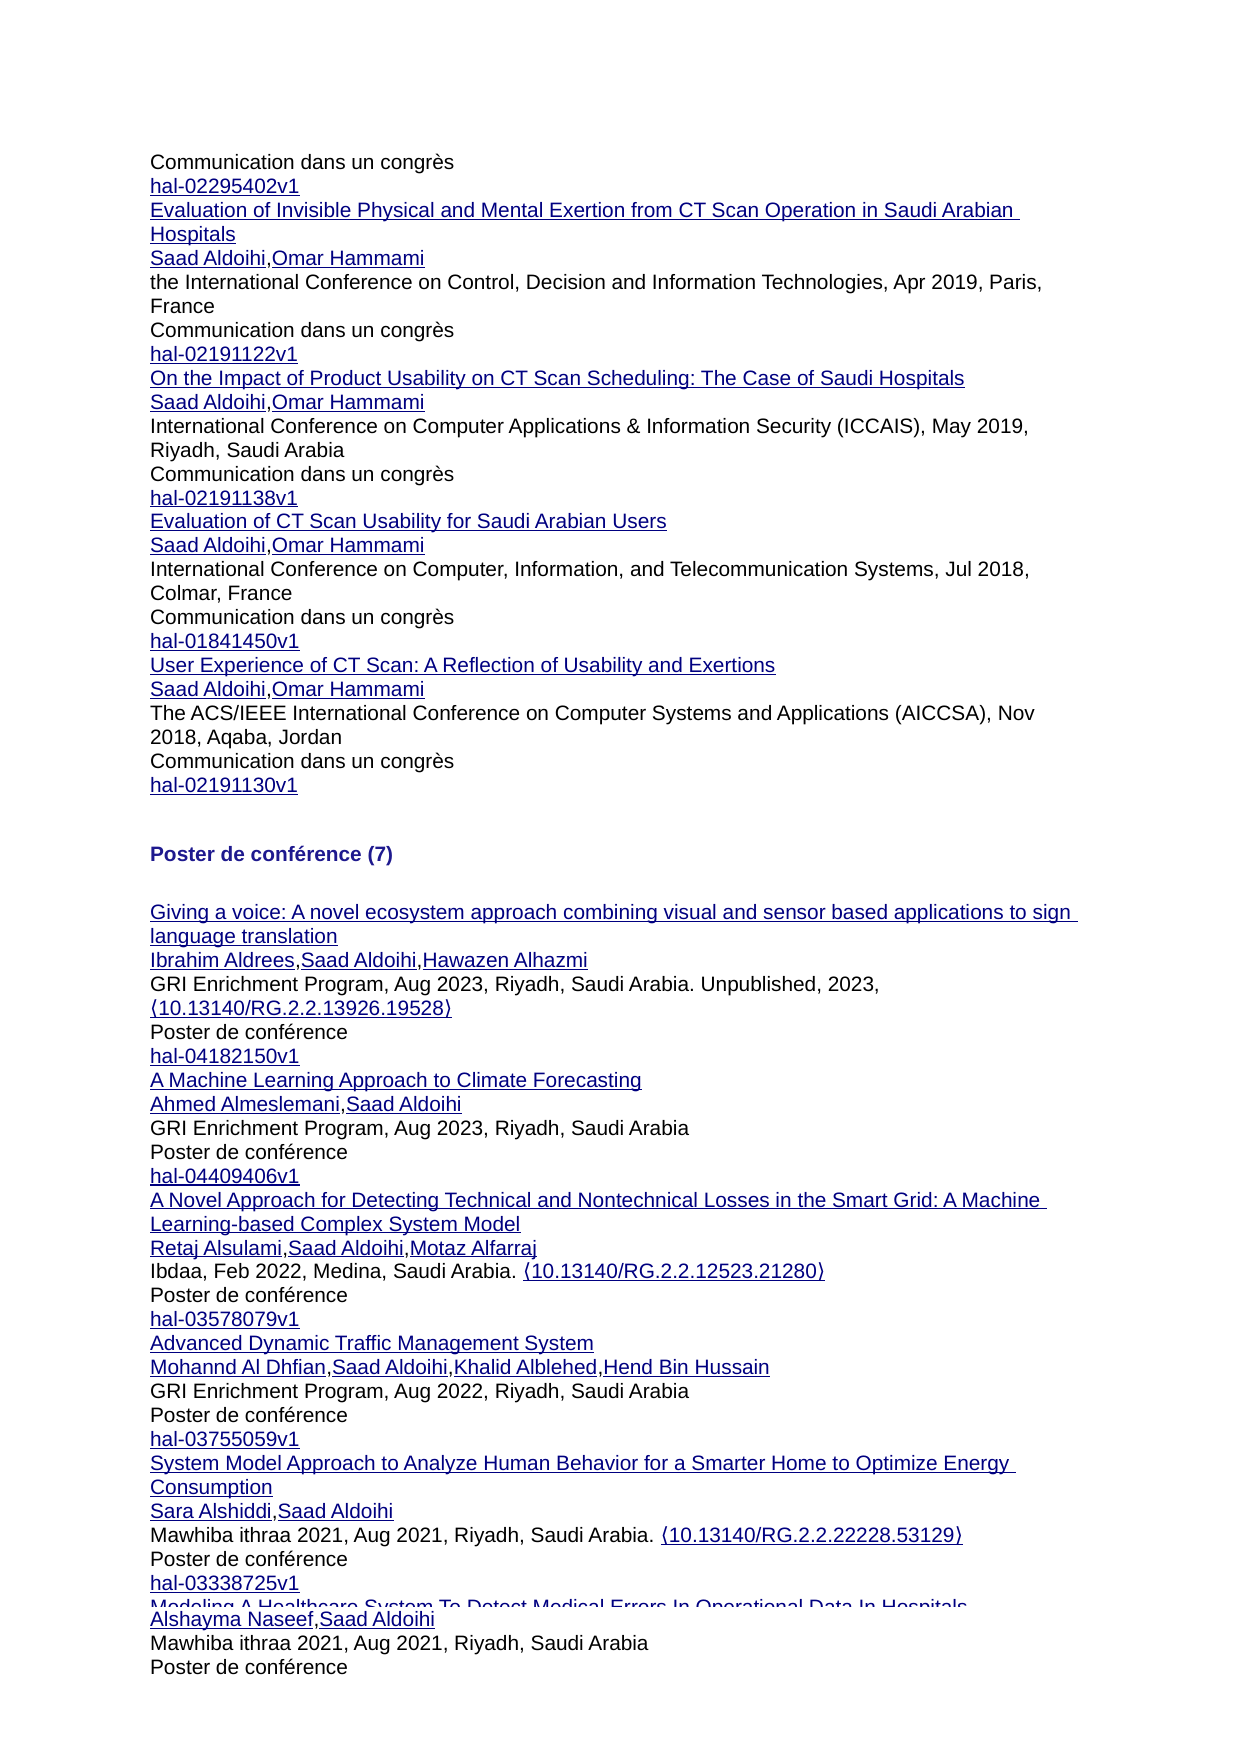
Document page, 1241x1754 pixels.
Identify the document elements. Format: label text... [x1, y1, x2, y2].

table_cell Advanced Dynamic Traffic Management System Mohannd Al Dhfian,Saad Aldoihi,Khalid Alblehed,Hend Bin Hussain GRI Enrichment Program, Aug 2022, Riyadh, Saudi Arabia Poster de conférence hal-03755059v1 [150, 1331, 1090, 1451]
subtitle Poster de conférence (7) [150, 842, 1090, 866]
table_cell System Model Approach to Analyze Human Behavior for a Smarter Home to Optimize Energy Consumption Sara Alshiddi,Saad Aldoihi Mawhiba ithraa 2021, Aug 2021, Riyadh, Saudi Arabia. ⟨10.13140/RG.2.2.22228.53129⟩ Poster de conférence hal-03338725v1 [150, 1451, 1090, 1595]
table_cell Communication dans un congrès hal-02295402v1 [150, 150, 1090, 198]
table_cell Evaluation of Invisible Physical and Mental Exertion from CT Scan Operation in Saudi Arabian Hospitals Saad Aldoihi,Omar Hammami the International Conference on Control, Decision and Information Technologies, Apr 2019, Paris, France Communication dans un congrès hal-02191122v1 [150, 198, 1090, 366]
table_cell User Experience of CT Scan: A Reflection of Usability and Exertions Saad Aldoihi,Omar Hammami The ACS/IEEE International Conference on Computer Systems and Applications (AICCSA), Nov 2018, Aqaba, Jordan Communication dans un congrès hal-02191130v1 [150, 653, 1090, 797]
table_cell Evaluation of CT Scan Usability for Saudi Arabian Users Saad Aldoihi,Omar Hammami International Conference on Computer, Information, and Telecommunication Systems, Jul 2018, Colmar, France Communication dans un congrès hal-01841450v1 [150, 509, 1090, 653]
table_cell A Machine Learning Approach to Climate Forecasting Ahmed Almeslemani,Saad Aldoihi GRI Enrichment Program, Aug 2023, Riyadh, Saudi Arabia Poster de conférence hal-04409406v1 [150, 1068, 1090, 1187]
table_cell Modeling A Healthcare System To Detect Medical Errors In Operational Data In Hospitals Alshayma Naseef,Saad Aldoihi Mawhiba ithraa 2021, Aug 2021, Riyadh, Saudi Arabia Poster de conférence [150, 1595, 1090, 1679]
table_header Giving a voice: A novel ecosystem approach combining visual and sensor based applications to sign language translation Ibrahim Aldrees,Saad Aldoihi,Hawazen Alhazmi GRI Enrichment Program, Aug 2023, Riyadh, Saudi Arabia. Unpublished, 2023, ⟨10.13140/RG.2.2.13926.19528⟩ Poster de conférence hal-04182150v1 [150, 900, 1090, 1068]
table_cell A Novel Approach for Detecting Technical and Nontechnical Losses in the Smart Grid: A Machine Learning-based Complex System Model Retaj Alsulami,Saad Aldoihi,Motaz Alfarraj Ibdaa, Feb 2022, Medina, Saudi Arabia. ⟨10.13140/RG.2.2.12523.21280⟩ Poster de conférence hal-03578079v1 [150, 1188, 1090, 1331]
table_cell On the Impact of Product Usability on CT Scan Scheduling: The Case of Saudi Hospitals Saad Aldoihi,Omar Hammami International Conference on Computer Applications & Information Security (ICCAIS), May 2019, Riyadh, Saudi Arabia Communication dans un congrès hal-02191138v1 [150, 366, 1090, 509]
